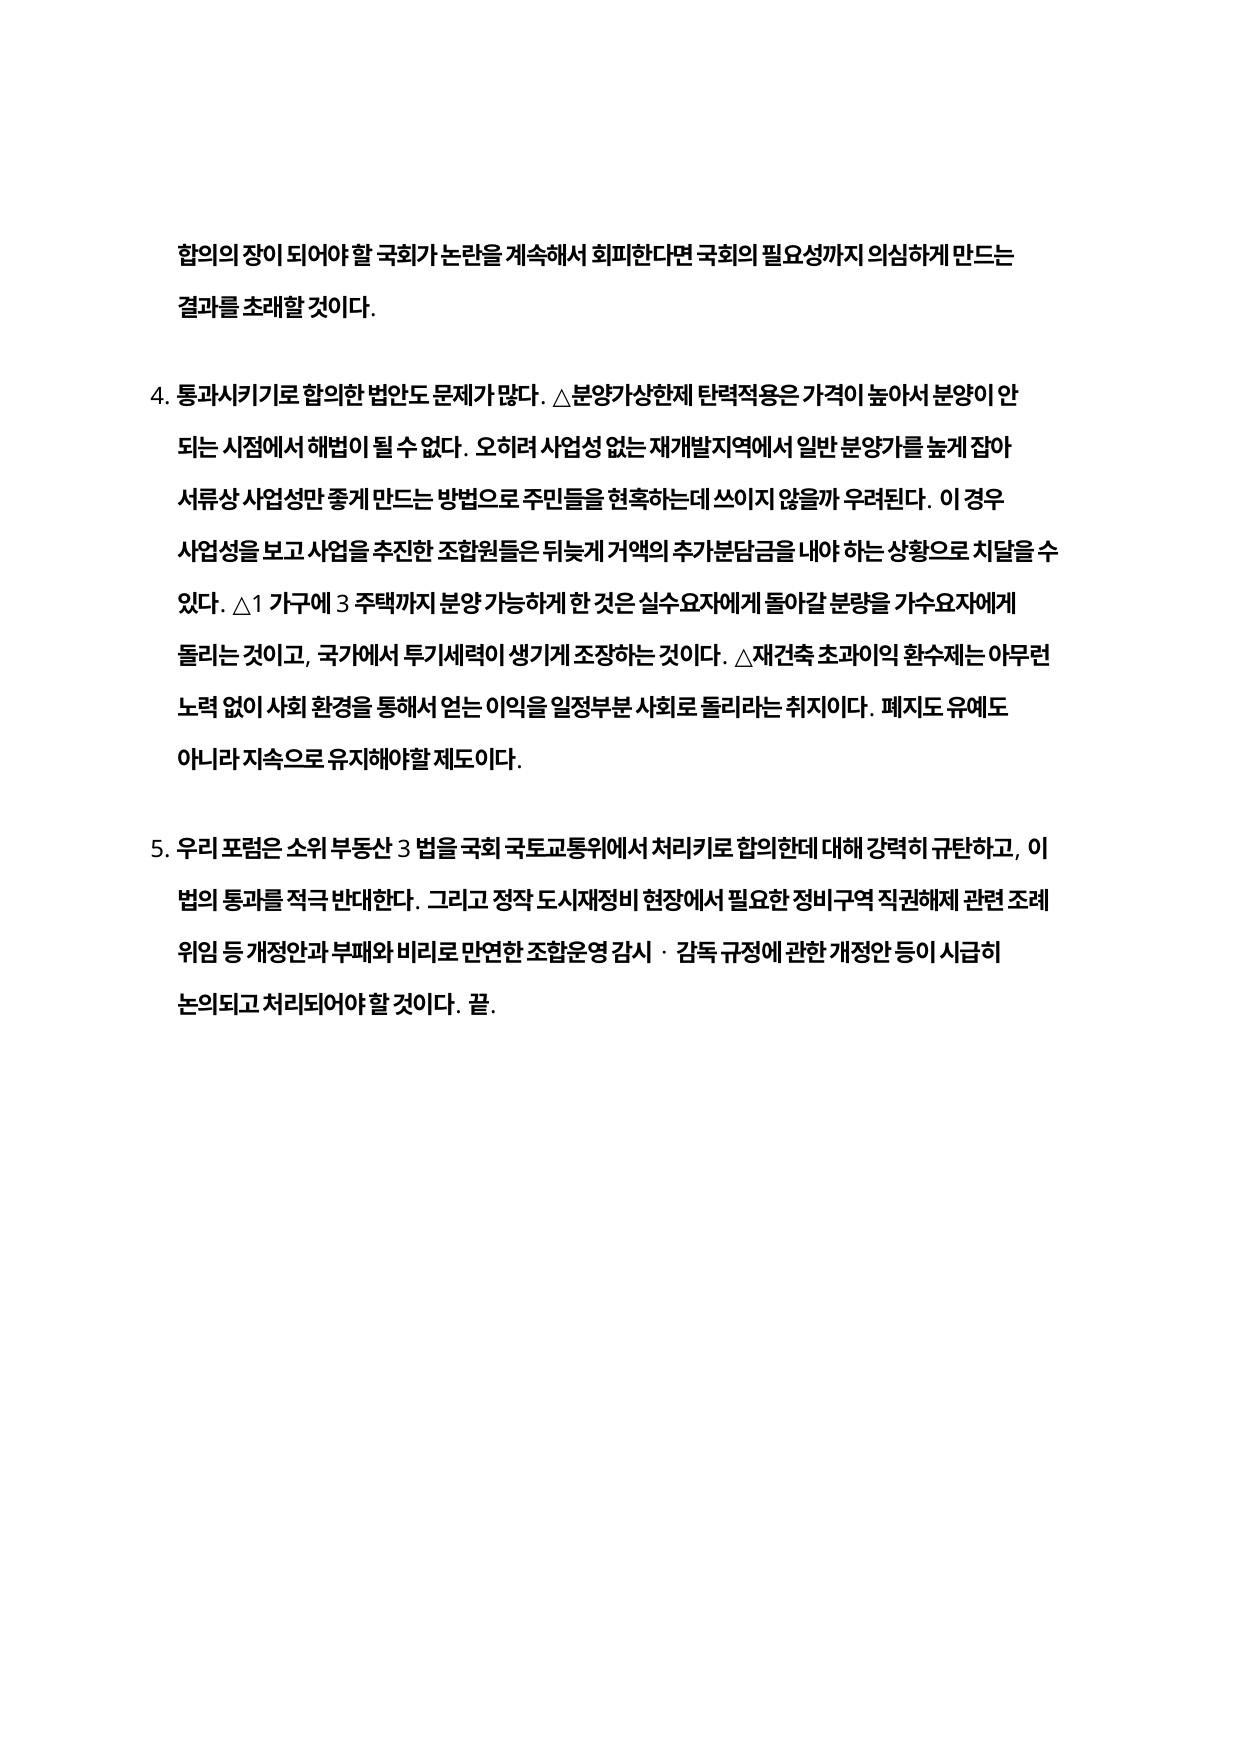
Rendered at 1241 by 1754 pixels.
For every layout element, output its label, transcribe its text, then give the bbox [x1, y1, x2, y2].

text 합의의 장이 되어야 할 국회가 논란을 계속해서 회피한다면 국회의 필요성까지 의심하게 만드는 결과를 초래할 것이다. [150, 236, 1063, 323]
text 4. 통과시키기로 합의한 법안도 문제가 많다. △분양가상한제 탄력적용은 가격이 높아서 분양이 안 되는 시점에서 해법이 될 수 없다. 오히려 사업성 없는 재개발지역에서 일반 분양가를 높게 잡아 서류상 사업성만 좋게 만드는 방법으로 주민들을 현혹하는데 쓰이지 않을까 우려된다. 이 경우 사업성을 보고 사업을 추진한 조합원들은 뒤늦게 거액의 추가분담금을 내야 하는 상황으로 치달을 수 있다. △1가구에 3주택까지 분양 가능하게 한 것은 실수요자에게 돌아갈 분량을 가수요자에게 돌리는 것이고, 국가에서 투기세력이 생기게 조장하는 것이다. △재건축 초과이익 환수제는 아무런 노력 없이 사회 환경을 통해서 얻는 이익을 일정부분 사회로 돌리라는 취지이다. 폐지도 유예도 아니라 지속으로 유지해야할 제도이다. [150, 376, 1063, 776]
text 5. 우리 포럼은 소위 부동산 3법을 국회 국토교통위에서 처리키로 합의한데 대해 강력히 규탄하고, 이 법의 통과를 적극 반대한다. 그리고 정작 도시재정비 현장에서 필요한 정비구역 직권해제 관련 조례 위임 등 개정안과 부패와 비리로 만연한 조합운영 감시ㆍ감독 규정에 관한 개정안 등이 시급히 논의되고 처리되어야 할 것이다. 끝. [150, 829, 1063, 1020]
